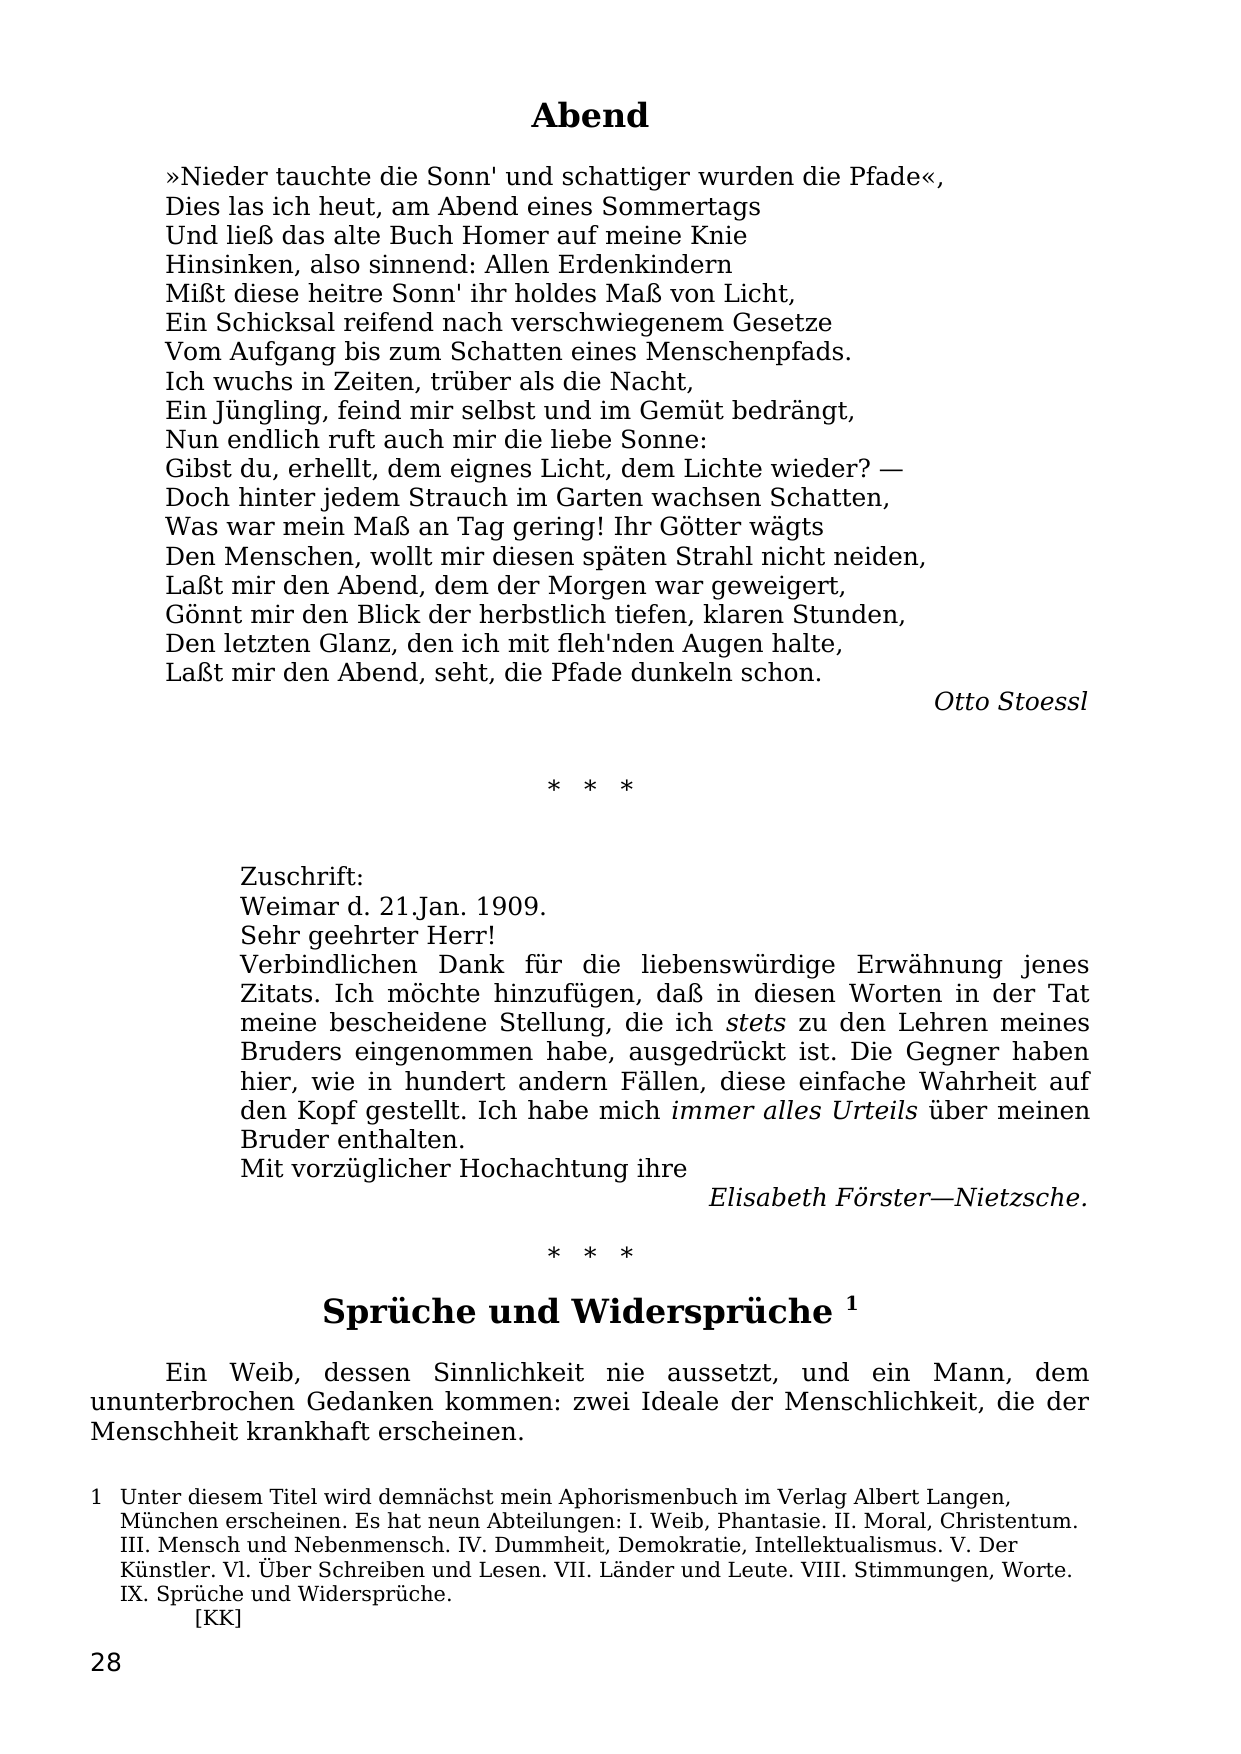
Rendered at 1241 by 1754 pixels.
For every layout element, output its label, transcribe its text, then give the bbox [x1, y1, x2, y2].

text Gibst du, erhellt, dem eignes Licht, dem Lichte wieder? — [90, 454, 1091, 483]
text Den letzten Glanz, den ich mit fleh'nden Augen halte, [90, 629, 1091, 658]
text Vom Aufgang bis zum Schatten eines Menschenpfads. [90, 337, 1091, 367]
text Elisabeth Förster—Nietzsche. [90, 1183, 1091, 1212]
text Und ließ das alte Buch Homer auf meine Knie [90, 221, 1091, 250]
text Sehr geehrter Herr! [240, 921, 1091, 950]
text Nun endlich ruft auch mir die liebe Sonne: [90, 425, 1091, 454]
text Otto Stoessl [90, 687, 1091, 717]
text Doch hinter jedem Strauch im Garten wachsen Schatten, [90, 483, 1091, 512]
text Was war mein Maß an Tag gering! Ihr Götter wägts [90, 512, 1091, 542]
text »Nieder tauchte die Sonn' und schattiger wurden die Pfade«, [90, 135, 1091, 192]
text Ein Weib, dessen Sinnlichkeit nie aussetzt, und ein Mann, dem ununterbrochen Gedanken kommen: zwei Ideale der Menschlichkeit, die der Menschheit krankhaft erscheinen. [90, 1331, 1091, 1446]
text * * * [90, 1242, 1091, 1271]
text Mißt diese heitre Sonn' ihr holdes Maß von Licht, [90, 279, 1091, 308]
text Abend [90, 75, 1091, 135]
text Zuschrift: [240, 862, 1091, 892]
text Laßt mir den Abend, seht, die Pfade dunkeln schon. [90, 658, 1091, 687]
text * * * [90, 775, 1091, 804]
text Gönnt mir den Blick der herbstlich tiefen, klaren Stunden, [90, 600, 1091, 629]
text Dies las ich heut, am Abend eines Sommertags [90, 192, 1091, 221]
text Mit vorzüglicher Hochachtung ihre [240, 1154, 1091, 1183]
text Unter diesem Titel wird demnächst mein Aphorismenbuch im Verlag Albert Langen, München erscheinen. Es hat neun Abteilungen: I. Weib, Phantasie. II. Moral, Christentum. III. Mensch und Nebenmensch. IV. Dummheit, Demokratie, Intellektualismus. V. Der Künstler. Vl. Über Schreiben und Lesen. VII. Länder und Leute. VIII. Stimmungen, Worte. IX. Sprüche und Widersprüche. [KK] [90, 1485, 1091, 1631]
text Ich wuchs in Zeiten, trüber als die Nacht, [90, 367, 1091, 396]
text Laßt mir den Abend, dem der Morgen war geweigert, [90, 571, 1091, 600]
text Weimar d. 21.Jan. 1909. [240, 892, 1091, 921]
text Sprüche und Widersprüche [90, 1271, 1091, 1331]
text Verbindlichen Dank für die liebenswürdige Erwähnung jenes Zitats. Ich möchte hinzufügen, daß in diesen Worten in der Tat meine bescheidene Stellung, die ich stets zu den Lehren meines Bruders eingenommen habe, ausgedrückt ist. Die Gegner haben hier, wie in hundert andern Fällen, diese einfache Wahrheit auf den Kopf gestellt. Ich habe mich immer alles Urteils über meinen Bruder enthalten. [240, 950, 1091, 1154]
text Den Menschen, wollt mir diesen späten Strahl nicht neiden, [90, 542, 1091, 571]
text Ein Jüngling, feind mir selbst und im Gemüt bedrängt, [90, 396, 1091, 425]
text Hinsinken, also sinnend: Allen Erdenkindern [90, 250, 1091, 279]
text Ein Schicksal reifend nach verschwiegenem Gesetze [90, 308, 1091, 337]
